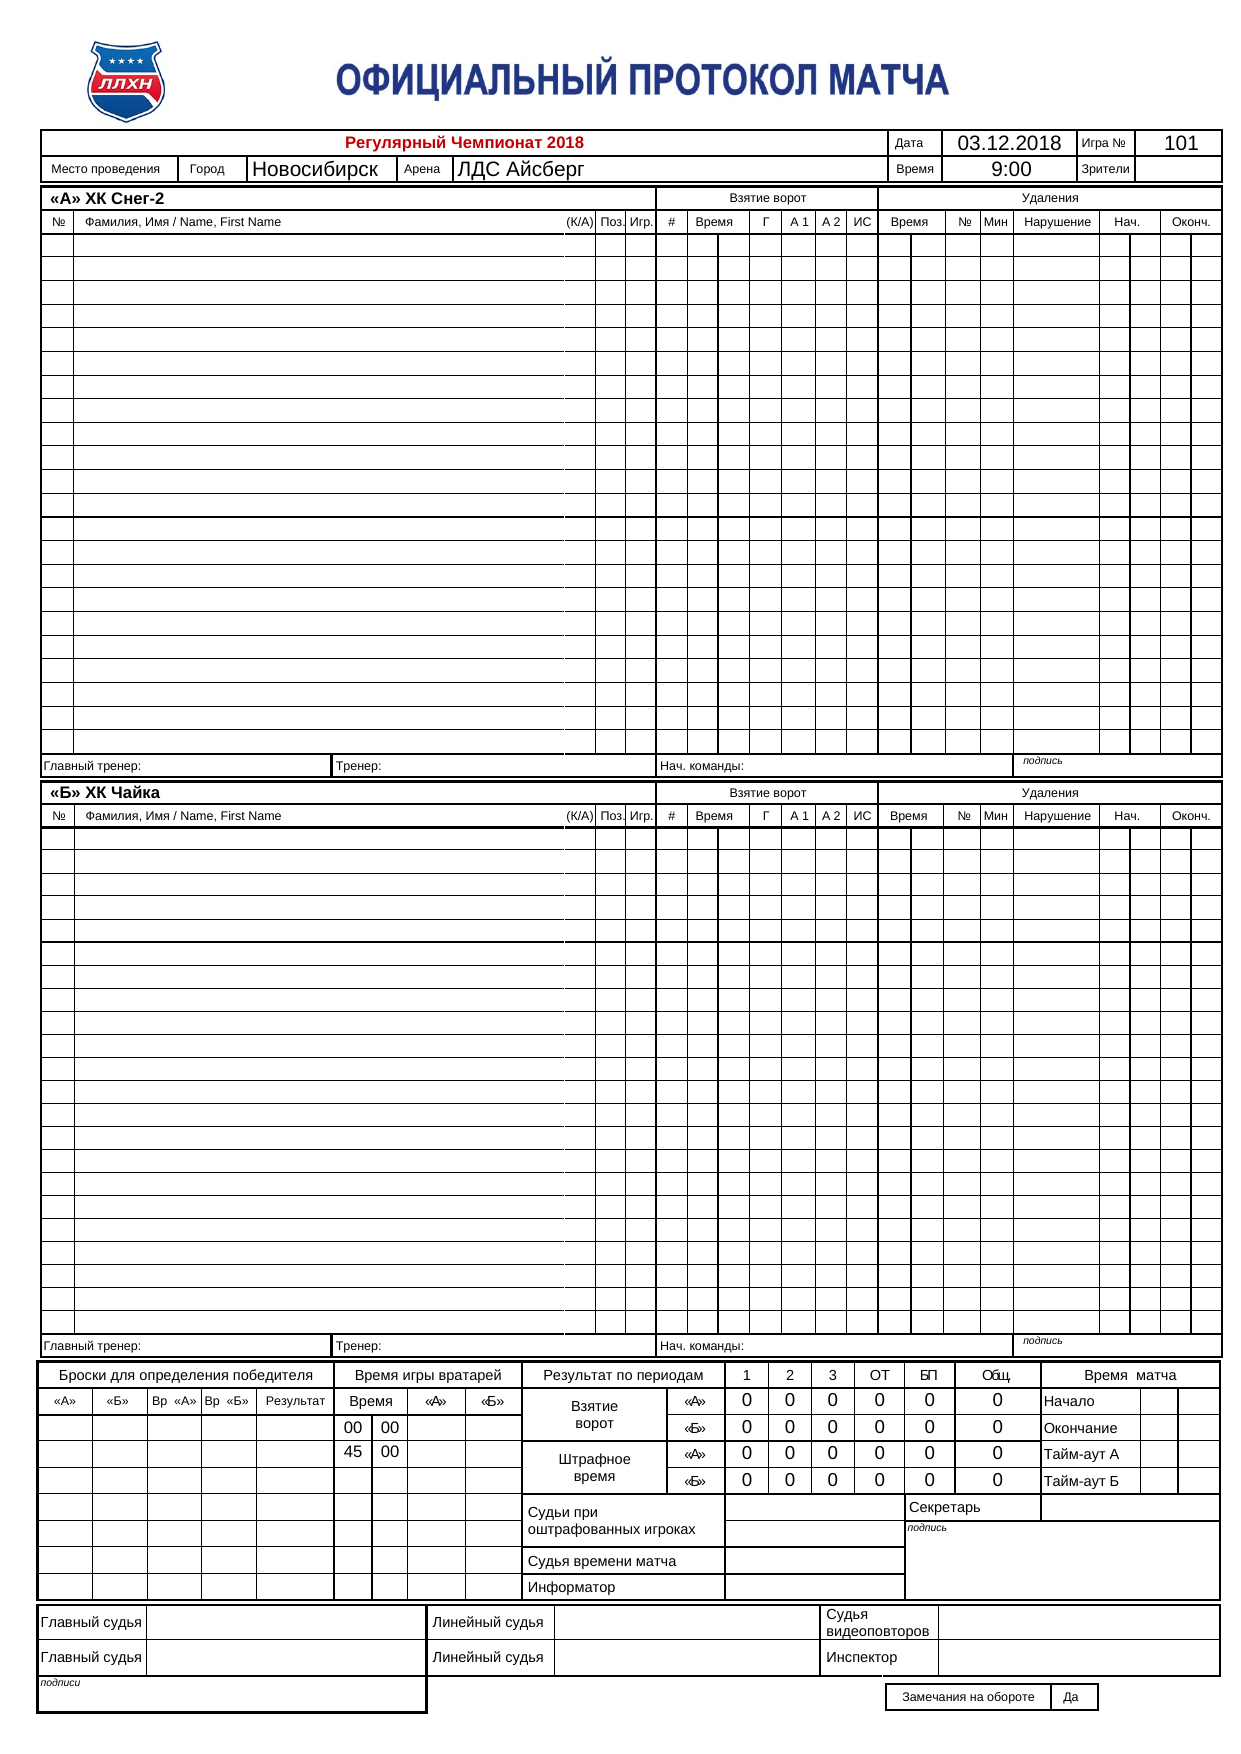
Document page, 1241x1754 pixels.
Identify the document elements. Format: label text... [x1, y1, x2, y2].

table_cell [750, 1127, 781, 1149]
table_cell [626, 423, 655, 445]
table_cell [1192, 565, 1221, 587]
table_cell 0 [855, 1468, 904, 1493]
table_cell [1161, 1242, 1190, 1264]
table_cell [847, 518, 877, 540]
table_cell [39, 1416, 92, 1440]
table_cell [1014, 636, 1099, 658]
table_cell [626, 966, 655, 987]
table_cell [782, 588, 815, 611]
table_cell [816, 966, 846, 987]
table_cell [1192, 1311, 1221, 1333]
table_cell Главный тренер: [42, 1335, 330, 1356]
table_cell [1161, 376, 1190, 398]
table_cell 0 [769, 1415, 811, 1440]
table_cell [1131, 920, 1160, 941]
table_cell [782, 1242, 815, 1264]
table_cell [657, 470, 687, 493]
table_cell [946, 730, 980, 753]
table_cell [981, 1219, 1013, 1241]
table_cell [1131, 376, 1160, 398]
table_cell [816, 257, 846, 280]
table_cell [912, 989, 943, 1011]
table_cell [750, 1104, 781, 1126]
table_cell [750, 257, 781, 280]
table_cell [946, 257, 980, 280]
table_cell [719, 257, 749, 280]
table_cell 0 [855, 1389, 904, 1413]
table_cell [373, 1468, 407, 1493]
table_cell [657, 1173, 687, 1195]
table_cell [335, 1574, 371, 1599]
table_header 1 [726, 1363, 768, 1387]
table_cell [42, 1173, 74, 1195]
table_cell [39, 1468, 92, 1493]
table_cell [782, 1288, 815, 1310]
table_cell [657, 730, 687, 753]
table_cell [565, 588, 595, 611]
table_cell [1131, 1035, 1160, 1057]
table_cell «А» [668, 1389, 724, 1413]
table_cell [879, 874, 910, 895]
table_cell [1192, 1242, 1221, 1264]
table_cell [946, 565, 980, 587]
table_cell [75, 1058, 564, 1079]
table_cell Главный судья [39, 1640, 146, 1675]
table_cell [912, 612, 945, 634]
table_cell [816, 235, 846, 256]
table_cell [879, 588, 910, 611]
table_cell [750, 328, 781, 351]
table_cell [74, 281, 564, 303]
table_cell [1131, 1196, 1160, 1218]
table_cell [816, 1012, 846, 1033]
table_cell [750, 1173, 781, 1195]
table_cell [75, 1104, 564, 1126]
table_cell [782, 966, 815, 987]
table_cell [981, 1150, 1013, 1172]
table_cell [719, 920, 749, 941]
table_cell [879, 470, 910, 493]
table_cell [626, 989, 655, 1011]
table_cell [816, 1311, 846, 1333]
table_cell [750, 920, 781, 941]
table_cell Г [750, 211, 781, 233]
table_cell [657, 1035, 687, 1057]
table_cell [1131, 470, 1160, 493]
table_cell [1161, 494, 1190, 516]
table_cell [688, 328, 717, 351]
table_cell [565, 494, 595, 516]
table_cell Время [879, 211, 945, 233]
table_cell [719, 1219, 749, 1241]
table_cell [42, 494, 73, 516]
table_cell [42, 1242, 74, 1264]
table_cell [879, 446, 910, 469]
table_cell [719, 874, 749, 895]
table_cell ИС [847, 805, 877, 826]
table_cell [719, 1104, 749, 1126]
table_cell [257, 1494, 333, 1520]
table_cell [555, 1640, 819, 1675]
table_cell [879, 565, 910, 587]
table_cell [1131, 1081, 1160, 1103]
table_cell 0 [812, 1415, 854, 1440]
table_cell [202, 1441, 256, 1467]
table_cell № [42, 805, 74, 826]
table_cell [1131, 399, 1160, 422]
table_cell [75, 989, 564, 1011]
table_cell [1131, 612, 1160, 634]
table_cell [657, 874, 687, 895]
table_cell [626, 1219, 655, 1241]
table_cell [847, 565, 877, 587]
table_cell Время [688, 211, 749, 233]
table_cell [1161, 470, 1190, 493]
table_cell [626, 1104, 655, 1126]
table_cell [596, 1104, 625, 1126]
table_cell [750, 1081, 781, 1103]
table_cell [912, 235, 945, 256]
table_cell [565, 1150, 595, 1172]
table_cell [626, 494, 655, 516]
table_cell [750, 235, 781, 256]
table_cell [782, 446, 815, 469]
table_cell [946, 659, 980, 682]
table_cell [596, 707, 625, 729]
table_cell [847, 588, 877, 611]
table_cell [782, 399, 815, 422]
table_cell [1131, 1288, 1160, 1310]
table_cell [1161, 829, 1190, 849]
table_cell [202, 1468, 256, 1493]
table_cell [147, 1640, 425, 1675]
table_cell [688, 235, 717, 256]
table_cell 0 [855, 1415, 904, 1440]
table_cell [626, 707, 655, 729]
table_cell 0 [956, 1415, 1040, 1440]
table_cell [42, 1058, 74, 1079]
table_cell [1161, 446, 1190, 469]
table_cell [981, 494, 1013, 516]
table_cell [750, 446, 781, 469]
table_cell [981, 352, 1013, 374]
table_cell [879, 1173, 910, 1195]
table_cell [981, 730, 1013, 753]
table_cell [782, 376, 815, 398]
table_cell [657, 1311, 687, 1333]
table_cell [1161, 1127, 1190, 1149]
table_cell [596, 1012, 625, 1033]
table_cell [782, 1196, 815, 1218]
table_cell [879, 966, 910, 987]
table_cell [688, 1242, 717, 1264]
table_cell [816, 1127, 846, 1149]
table_header Удаления [879, 188, 1221, 209]
table_cell [719, 730, 749, 753]
table_cell Поз. [596, 211, 625, 233]
table_cell [1131, 328, 1160, 351]
table_cell [946, 612, 980, 634]
table_cell [688, 281, 717, 303]
table_cell [565, 920, 595, 941]
table_cell Время [688, 805, 749, 826]
table_cell [565, 235, 595, 256]
table_cell «А» [668, 1442, 724, 1467]
table_cell [596, 636, 625, 658]
table_cell [816, 518, 846, 540]
table_cell [148, 1468, 201, 1493]
table_cell [148, 1416, 201, 1440]
table_cell [148, 1521, 201, 1546]
table_cell [657, 1127, 687, 1149]
table_cell [816, 328, 846, 351]
table_cell [847, 1311, 877, 1333]
table_cell [1014, 235, 1099, 256]
table_cell [74, 235, 564, 256]
table_cell [1042, 1495, 1219, 1520]
table_cell [657, 850, 687, 872]
table_cell [750, 1288, 781, 1310]
table_cell [565, 683, 595, 706]
table_cell [408, 1416, 465, 1440]
table_cell [879, 659, 910, 682]
table_cell [1014, 1035, 1099, 1057]
table_cell [1014, 683, 1099, 706]
table_cell Линейный судья [428, 1606, 554, 1639]
table_cell [565, 989, 595, 1011]
table_cell [565, 1311, 595, 1333]
table_cell [782, 518, 815, 540]
table_cell [847, 305, 877, 327]
table_cell [596, 943, 625, 964]
table_cell [750, 541, 781, 564]
table_cell [750, 829, 781, 849]
table_cell [466, 1416, 521, 1440]
table_cell [1100, 470, 1129, 493]
table_cell [981, 896, 1013, 918]
table_cell [750, 850, 781, 872]
table_cell [847, 257, 877, 280]
table_cell [719, 518, 749, 540]
table_cell [42, 588, 73, 611]
table_cell [816, 565, 846, 587]
table_cell А 1 [782, 805, 815, 826]
table_cell [596, 920, 625, 941]
table_cell [688, 1012, 717, 1033]
table_cell [750, 1012, 781, 1033]
table_cell [1131, 518, 1160, 540]
table_cell [782, 707, 815, 729]
table_cell [1100, 494, 1129, 516]
table_cell [74, 423, 564, 445]
table_cell [1192, 943, 1221, 964]
table_cell [847, 896, 877, 918]
table_cell [1100, 1150, 1129, 1172]
table_cell [1014, 518, 1099, 540]
table_cell [946, 683, 980, 706]
table_cell 0 [726, 1415, 768, 1440]
table_cell [626, 1127, 655, 1149]
table_cell [750, 874, 781, 895]
table_cell [1192, 235, 1221, 256]
table_cell [1161, 683, 1190, 706]
table_cell подписи [39, 1677, 425, 1711]
table_cell [981, 636, 1013, 658]
table_cell [912, 1219, 943, 1241]
table_cell [750, 612, 781, 634]
table_cell Тренер: [333, 755, 655, 776]
table_cell [74, 588, 564, 611]
table_cell [946, 305, 980, 327]
table_cell [1100, 659, 1129, 682]
table_header «А» ХК Снег-2 [42, 188, 655, 209]
table_cell [626, 470, 655, 493]
table_cell [688, 423, 717, 445]
table_cell [657, 328, 687, 351]
table_cell [74, 470, 564, 493]
table_cell [657, 399, 687, 422]
table_cell [202, 1547, 256, 1573]
table_cell [257, 1468, 333, 1493]
table_cell Время [879, 805, 943, 826]
table_cell [981, 281, 1013, 303]
table_cell [42, 730, 73, 753]
table_cell [847, 874, 877, 895]
table_cell [565, 446, 595, 469]
table_cell Нарушение [1014, 211, 1099, 233]
table_cell [939, 1640, 1219, 1675]
table_cell [74, 612, 564, 634]
table_cell [750, 1265, 781, 1287]
table_cell [816, 1104, 846, 1126]
table_cell [565, 1219, 595, 1241]
table_cell [42, 1104, 74, 1126]
table_cell [1131, 352, 1160, 374]
table_cell [1131, 1127, 1160, 1149]
table_cell [750, 896, 781, 918]
table_cell [75, 1219, 564, 1241]
table_cell [626, 612, 655, 634]
table_cell [879, 328, 910, 351]
table_cell [946, 494, 980, 516]
table_cell Судья времени матча [523, 1548, 724, 1573]
table_cell [1161, 943, 1190, 964]
table_cell [816, 1150, 846, 1172]
table_cell [912, 943, 943, 964]
table_cell [1131, 1150, 1160, 1172]
table_cell [1099, 1682, 1220, 1711]
table_cell [719, 470, 749, 493]
table_cell [879, 1035, 910, 1057]
table_cell [626, 874, 655, 895]
table_cell [1192, 1035, 1221, 1057]
table_cell [782, 423, 815, 445]
table_cell [944, 1035, 980, 1057]
table_cell [816, 683, 846, 706]
table_cell [726, 1548, 904, 1573]
table_cell Начало [1042, 1389, 1140, 1413]
table_cell [1014, 565, 1099, 587]
table_cell [596, 730, 625, 753]
table_cell [1161, 1081, 1190, 1103]
table_cell [626, 235, 655, 256]
table_cell [912, 1196, 943, 1218]
table_cell [816, 612, 846, 634]
table_cell [847, 352, 877, 374]
table_cell [565, 707, 595, 729]
table_cell [1192, 1058, 1221, 1079]
table_cell [1100, 423, 1129, 445]
table_cell [981, 1288, 1013, 1310]
table_cell [1141, 1441, 1177, 1467]
table_cell 0 [956, 1389, 1040, 1413]
table_cell [373, 1521, 407, 1546]
table_cell [1161, 305, 1190, 327]
table_cell [688, 966, 717, 987]
table_cell [1100, 565, 1129, 587]
table_cell [657, 588, 687, 611]
table_cell [946, 588, 980, 611]
table_cell [688, 588, 717, 611]
table_cell Штрафное время [523, 1442, 666, 1493]
table_cell [719, 989, 749, 1011]
table_cell [596, 896, 625, 918]
table_cell [816, 1058, 846, 1079]
table_cell [596, 966, 625, 987]
table_cell [1192, 707, 1221, 729]
table_cell [257, 1441, 333, 1467]
picture [5, 28, 1179, 129]
table_cell [879, 1150, 910, 1172]
table_cell [1100, 541, 1129, 564]
table_cell [946, 636, 980, 658]
table_cell [847, 1288, 877, 1310]
table_cell [1161, 423, 1190, 445]
table_cell [565, 612, 595, 634]
table_cell [626, 1288, 655, 1310]
table_cell [750, 1150, 781, 1172]
table_cell 0 [726, 1389, 768, 1413]
table_cell [1131, 305, 1160, 327]
table_cell [657, 612, 687, 634]
table_cell [847, 470, 877, 493]
table_cell [42, 399, 73, 422]
table_cell [981, 874, 1013, 895]
table_cell [816, 352, 846, 374]
table_cell [879, 1288, 910, 1310]
table_cell [74, 518, 564, 540]
table_cell [42, 565, 73, 587]
table_cell [657, 1104, 687, 1126]
table_cell [981, 1265, 1013, 1287]
table_cell [565, 896, 595, 918]
table_cell [74, 730, 564, 753]
table_cell [74, 328, 564, 351]
table_cell [946, 541, 980, 564]
table_cell [879, 376, 910, 398]
table_cell [719, 850, 749, 872]
table_cell Фамилия, Имя / Name, First Name [74, 211, 565, 233]
table_cell [879, 943, 910, 964]
table_cell [74, 636, 564, 658]
table_cell [257, 1574, 333, 1599]
table_cell [75, 896, 564, 918]
table_cell [93, 1441, 147, 1467]
table_cell [1141, 1389, 1177, 1413]
table_cell [626, 683, 655, 706]
table_cell [1014, 541, 1099, 564]
table_cell [1014, 1265, 1099, 1287]
table_cell [1100, 612, 1129, 634]
table_cell [688, 1058, 717, 1079]
table_cell [466, 1547, 521, 1573]
table_cell [688, 612, 717, 634]
table_cell [719, 966, 749, 987]
table_cell [596, 352, 625, 374]
table_cell Главный судья [39, 1606, 146, 1639]
table_cell [466, 1494, 521, 1520]
table_cell [719, 423, 749, 445]
table_cell [750, 1058, 781, 1079]
table_cell [688, 541, 717, 564]
table_cell [912, 281, 945, 303]
table_cell [1192, 920, 1221, 941]
table_cell [1161, 1311, 1190, 1333]
table_cell [981, 920, 1013, 941]
table_cell [1192, 470, 1221, 493]
table_cell [1192, 305, 1221, 327]
table_cell [782, 352, 815, 374]
table_cell [466, 1521, 521, 1546]
table_cell 0 [769, 1389, 811, 1413]
table_cell [74, 257, 564, 280]
table_cell [1161, 874, 1190, 895]
table_cell [626, 1012, 655, 1033]
table_cell [42, 328, 73, 351]
table_cell [782, 636, 815, 658]
table_cell [596, 1242, 625, 1264]
table_cell [912, 1035, 943, 1057]
table_cell [1131, 257, 1160, 280]
table_cell [1192, 1012, 1221, 1033]
table_cell [688, 850, 717, 872]
table_cell [657, 829, 687, 849]
table_cell [75, 966, 564, 987]
table_cell [596, 683, 625, 706]
table_cell [1192, 1265, 1221, 1287]
table_cell [981, 446, 1013, 469]
table_cell [879, 518, 910, 540]
table_cell [782, 541, 815, 564]
table_cell [373, 1547, 407, 1573]
table_cell [42, 281, 73, 303]
table_cell № [944, 805, 980, 826]
table_cell Оконч. [1161, 805, 1221, 826]
table_cell [719, 612, 749, 634]
table_cell [1179, 1441, 1219, 1467]
table_cell [565, 1058, 595, 1079]
table_header Взятие ворот [657, 783, 877, 803]
table_cell [912, 683, 945, 706]
table_cell № [946, 211, 980, 233]
table_cell [626, 1150, 655, 1172]
table_cell [719, 1127, 749, 1149]
table_cell [847, 850, 877, 872]
table_cell # [657, 211, 687, 233]
table_cell [782, 730, 815, 753]
table_cell [944, 1127, 980, 1149]
table_cell [847, 659, 877, 682]
table_cell [565, 1104, 595, 1126]
table_cell [750, 352, 781, 374]
table_cell [75, 1127, 564, 1149]
table_cell [373, 1574, 407, 1599]
table_cell [688, 1265, 717, 1287]
table_cell [816, 874, 846, 895]
table_cell [816, 423, 846, 445]
table_cell [782, 470, 815, 493]
table_cell [657, 1081, 687, 1103]
table_cell [1100, 943, 1129, 964]
table_cell [1136, 157, 1221, 181]
table_cell [1100, 1058, 1129, 1079]
table_cell [1161, 707, 1190, 729]
table_cell [75, 1012, 564, 1033]
table_cell [847, 399, 877, 422]
table_cell [912, 352, 945, 374]
table_cell [1014, 376, 1099, 398]
table_cell [847, 1219, 877, 1241]
table_cell [782, 1012, 815, 1033]
table_cell [1014, 707, 1099, 729]
table_cell [75, 943, 564, 964]
table_cell [657, 707, 687, 729]
table_cell [847, 920, 877, 941]
table_cell [1014, 612, 1099, 634]
table_cell [750, 399, 781, 422]
table_cell А 1 [782, 211, 815, 233]
table_cell [726, 1495, 904, 1520]
table_header БП [905, 1363, 954, 1387]
table_cell [565, 305, 595, 327]
table_cell [1014, 659, 1099, 682]
table_cell Оконч. [1161, 211, 1221, 233]
table_cell [1192, 518, 1221, 540]
table_cell [42, 850, 74, 872]
table_cell Поз. [596, 805, 625, 826]
table_cell [1014, 1104, 1099, 1126]
table_cell [981, 683, 1013, 706]
table_cell [847, 1012, 877, 1033]
table_cell [42, 659, 73, 682]
table_cell [944, 966, 980, 987]
table_cell [75, 874, 564, 895]
table_cell 0 [905, 1389, 954, 1413]
table_cell [1014, 896, 1099, 918]
table_cell [879, 1012, 910, 1033]
table_cell Судья видеоповторов [821, 1606, 938, 1639]
table_cell [1131, 494, 1160, 516]
table_cell [1192, 1150, 1221, 1172]
table_cell [626, 1058, 655, 1079]
table_cell [565, 1081, 595, 1103]
table_cell [657, 1058, 687, 1079]
table_cell [1014, 281, 1099, 303]
table_cell [75, 1242, 564, 1264]
table_cell [912, 850, 943, 872]
table_cell [657, 1012, 687, 1033]
table_cell [816, 1265, 846, 1287]
table_cell [944, 850, 980, 872]
table_cell [1179, 1389, 1219, 1413]
table_cell [719, 588, 749, 611]
table_cell [1014, 1127, 1099, 1149]
table_cell [657, 235, 687, 256]
table_cell [719, 1196, 749, 1218]
table_cell [565, 636, 595, 658]
table_cell [946, 470, 980, 493]
table_cell [688, 352, 717, 374]
table_cell [719, 659, 749, 682]
table_cell 0 [855, 1442, 904, 1467]
table_cell [1014, 850, 1099, 872]
table_cell [1100, 730, 1129, 753]
table_cell [1161, 966, 1190, 987]
table_cell [782, 896, 815, 918]
table_cell [42, 989, 74, 1011]
table_cell [257, 1547, 333, 1573]
table_cell [946, 328, 980, 351]
table_cell [626, 1311, 655, 1333]
table_cell [1131, 943, 1160, 964]
table_cell Линейный судья [428, 1640, 554, 1675]
table_cell [719, 1242, 749, 1264]
table_cell Тайм-аут Б [1042, 1468, 1140, 1493]
table_cell [912, 446, 945, 469]
table_cell [879, 1242, 910, 1264]
table_cell [944, 1058, 980, 1079]
table_cell [1161, 328, 1190, 351]
table_cell [257, 1521, 333, 1546]
table_cell [847, 1173, 877, 1195]
table_cell [944, 1104, 980, 1126]
table_cell [847, 966, 877, 987]
table_cell 00 [335, 1416, 371, 1440]
table_cell [74, 399, 564, 422]
table_cell [782, 920, 815, 941]
table_cell [912, 829, 943, 849]
table_cell [944, 874, 980, 895]
table_cell [257, 1416, 333, 1440]
table_cell [42, 943, 74, 964]
table_cell [75, 850, 564, 872]
table_cell [782, 494, 815, 516]
table_cell Время [335, 1389, 407, 1413]
table_cell [912, 730, 945, 753]
table_cell [981, 1058, 1013, 1079]
table_cell [1100, 1311, 1129, 1333]
table_cell Взятие ворот [523, 1389, 666, 1440]
table_cell [1192, 1104, 1221, 1126]
table_cell [596, 423, 625, 445]
table_cell [565, 352, 595, 374]
table_cell [981, 565, 1013, 587]
table_cell [912, 518, 945, 540]
table_cell [912, 470, 945, 493]
table_cell [626, 446, 655, 469]
table_cell [879, 423, 910, 445]
table_cell [596, 1196, 625, 1218]
table_cell [719, 1173, 749, 1195]
table_cell [565, 1035, 595, 1057]
table_cell [74, 659, 564, 682]
table_cell [981, 1012, 1013, 1033]
table_cell [39, 1574, 92, 1599]
table_cell [42, 257, 73, 280]
table_cell [565, 281, 595, 303]
table_cell «А» [408, 1389, 465, 1413]
table_cell [912, 1012, 943, 1033]
table_cell [847, 943, 877, 964]
table_cell # [657, 805, 687, 826]
table_cell [847, 328, 877, 351]
table_cell [688, 399, 717, 422]
table_cell [1100, 446, 1129, 469]
table_cell [74, 494, 564, 516]
table_cell [75, 1150, 564, 1172]
table_cell 0 [905, 1442, 954, 1467]
table_cell [657, 683, 687, 706]
table_cell [719, 235, 749, 256]
table_cell [1161, 1196, 1190, 1218]
table_cell 9:00 [943, 157, 1076, 181]
table_cell [1161, 1288, 1190, 1310]
table_cell [1161, 281, 1190, 303]
table_cell [912, 1081, 943, 1103]
table_cell [1161, 541, 1190, 564]
table_cell [847, 541, 877, 564]
table_cell [688, 896, 717, 918]
table_cell [946, 518, 980, 540]
table_cell [688, 1127, 717, 1149]
table_cell [1192, 423, 1221, 445]
table_cell [42, 423, 73, 445]
table_cell [1100, 376, 1129, 398]
table_cell [657, 1288, 687, 1310]
table_cell 0 [812, 1468, 854, 1493]
table_cell [74, 683, 564, 706]
table_cell [688, 565, 717, 587]
table_cell [946, 399, 980, 422]
table_cell [565, 565, 595, 587]
table_cell [1014, 446, 1099, 469]
table_cell [688, 494, 717, 516]
table_cell [1161, 1058, 1190, 1079]
table_cell [74, 541, 564, 564]
table_cell [1161, 636, 1190, 658]
table_cell [719, 683, 749, 706]
table_cell [596, 518, 625, 540]
table_cell 0 [769, 1442, 811, 1467]
table_cell [42, 1127, 74, 1149]
table_cell [1100, 1219, 1129, 1241]
table_cell [202, 1574, 256, 1599]
table_cell [1014, 874, 1099, 895]
table_cell [596, 659, 625, 682]
table_cell [626, 352, 655, 374]
table_cell [1192, 541, 1221, 564]
table_cell [912, 1150, 943, 1172]
table_cell (К/А) [565, 805, 595, 826]
table_cell [1131, 1173, 1160, 1195]
table_cell 0 [726, 1468, 768, 1493]
table_cell [750, 659, 781, 682]
table_cell [596, 612, 625, 634]
table_cell [879, 235, 910, 256]
table_cell [879, 352, 910, 374]
table_cell [657, 1242, 687, 1264]
table_cell [1161, 1173, 1190, 1195]
table_cell [688, 1288, 717, 1310]
table_cell [626, 896, 655, 918]
table_cell [74, 446, 564, 469]
table_cell [816, 376, 846, 398]
table_cell [42, 707, 73, 729]
table_cell [816, 659, 846, 682]
table_cell [879, 541, 910, 564]
table_cell [565, 423, 595, 445]
table_cell [750, 423, 781, 445]
table_cell [1100, 257, 1129, 280]
table_cell [750, 281, 781, 303]
table_cell [1192, 257, 1221, 280]
table_cell [626, 257, 655, 280]
table_cell [1100, 235, 1129, 256]
table_cell [93, 1494, 147, 1520]
table_cell [626, 920, 655, 941]
table_cell 0 [956, 1468, 1040, 1493]
table_cell [879, 281, 910, 303]
table_cell [1131, 281, 1160, 303]
table_cell [946, 352, 980, 374]
table_cell [657, 376, 687, 398]
table_cell [1131, 1242, 1160, 1264]
table_cell Новосибирск [248, 157, 396, 181]
table_cell [626, 850, 655, 872]
table_cell [657, 494, 687, 516]
table_cell [981, 305, 1013, 327]
table_cell [657, 896, 687, 918]
table_cell [847, 1242, 877, 1264]
table_cell [912, 1288, 943, 1310]
table_cell [847, 423, 877, 445]
table_cell [1131, 541, 1160, 564]
table_cell [626, 1242, 655, 1264]
table_cell [750, 376, 781, 398]
table_cell [1192, 1127, 1221, 1149]
table_cell [912, 707, 945, 729]
table_cell [1100, 352, 1129, 374]
table_cell [912, 1242, 943, 1264]
table_cell [1161, 1104, 1190, 1126]
table_cell [626, 305, 655, 327]
table_cell [816, 829, 846, 849]
table_cell [688, 1150, 717, 1172]
table_cell [847, 1196, 877, 1218]
table_cell [202, 1416, 256, 1440]
table_cell [1131, 235, 1160, 256]
table_cell [981, 235, 1013, 256]
table_cell [596, 399, 625, 422]
table_cell [981, 328, 1013, 351]
table_cell «Б» [668, 1468, 724, 1493]
table_cell [596, 829, 625, 849]
table_cell [1014, 328, 1099, 351]
table_cell [626, 1196, 655, 1218]
table_cell [719, 328, 749, 351]
table_cell [750, 470, 781, 493]
table_cell [1131, 565, 1160, 587]
table_cell [1192, 446, 1221, 469]
table_cell [750, 730, 781, 753]
table_cell [847, 612, 877, 634]
table_cell [657, 281, 687, 303]
table_cell [879, 730, 910, 753]
table_cell [782, 874, 815, 895]
table_cell [1192, 1219, 1221, 1241]
table_cell [39, 1547, 92, 1573]
table_cell [408, 1547, 465, 1573]
table_header «Б» ХК Чайка [42, 783, 655, 803]
table_cell [879, 920, 910, 941]
table_cell [1131, 874, 1160, 895]
table_cell [719, 565, 749, 587]
table_cell подпись [1014, 1335, 1221, 1356]
table_cell [626, 1035, 655, 1057]
table_header Общ. [956, 1363, 1040, 1387]
table_cell [816, 470, 846, 493]
table_cell [596, 541, 625, 564]
table_cell [1100, 1127, 1129, 1149]
table_cell [1100, 636, 1129, 658]
table_cell [1014, 423, 1099, 445]
table_cell [816, 707, 846, 729]
table_cell [1161, 518, 1190, 540]
table_cell [879, 1127, 910, 1149]
table_cell № [42, 211, 73, 233]
table_cell [565, 257, 595, 280]
table_cell [944, 1081, 980, 1103]
table_cell [879, 399, 910, 422]
table_cell [750, 966, 781, 987]
table_cell [782, 1058, 815, 1079]
table_cell [1161, 399, 1190, 422]
table_cell [596, 850, 625, 872]
table_cell [981, 423, 1013, 445]
table_cell [981, 1242, 1013, 1264]
table_cell [847, 707, 877, 729]
table_cell [847, 1104, 877, 1126]
table_cell [147, 1606, 425, 1639]
table_cell [816, 1288, 846, 1310]
table_cell [719, 1311, 749, 1333]
table_cell [946, 235, 980, 256]
table_cell [657, 518, 687, 540]
table_cell [1100, 683, 1129, 706]
table_cell [596, 328, 625, 351]
table_cell [847, 1127, 877, 1149]
table_cell [719, 943, 749, 964]
table_cell [657, 1265, 687, 1287]
table_cell [148, 1547, 201, 1573]
table_cell [565, 874, 595, 895]
table_cell [1192, 328, 1221, 351]
table_cell [847, 1058, 877, 1079]
table_cell [626, 518, 655, 540]
table_cell [657, 257, 687, 280]
table_cell [912, 1127, 943, 1149]
table_cell [912, 1173, 943, 1195]
table_cell [688, 257, 717, 280]
table_cell [1014, 1196, 1099, 1218]
table_cell [879, 612, 910, 634]
table_cell [750, 565, 781, 587]
table_cell «А» [39, 1389, 92, 1413]
table_cell [626, 943, 655, 964]
table_cell [39, 1494, 92, 1520]
table_cell [719, 896, 749, 918]
table_cell [1131, 588, 1160, 611]
table_cell [750, 683, 781, 706]
table_cell [726, 1521, 904, 1546]
table_cell Игр. [626, 805, 655, 826]
table_cell [688, 518, 717, 540]
table_cell Главный тренер: [42, 755, 330, 776]
table_cell [879, 707, 910, 729]
table_cell [75, 1035, 564, 1057]
table_cell [408, 1521, 465, 1546]
table_cell [912, 966, 943, 987]
table_cell [1161, 235, 1190, 256]
table_cell [816, 588, 846, 611]
table_cell [782, 305, 815, 327]
table_cell [1161, 565, 1190, 587]
table_cell [1192, 966, 1221, 987]
table_cell [596, 376, 625, 398]
table_cell [816, 636, 846, 658]
table_cell [565, 850, 595, 872]
table_header Взятие ворот [657, 188, 877, 209]
table_cell [1192, 659, 1221, 682]
table_cell [782, 1311, 815, 1333]
table_cell А 2 [816, 211, 846, 233]
table_cell [1014, 1242, 1099, 1264]
table_cell [565, 328, 595, 351]
table_cell [1014, 989, 1099, 1011]
table_cell [626, 541, 655, 564]
table_cell [688, 874, 717, 895]
table_cell [879, 896, 910, 918]
table_cell 0 [812, 1442, 854, 1467]
table_cell [981, 829, 1013, 849]
table_cell [1014, 1012, 1099, 1033]
table_cell [688, 305, 717, 327]
table_cell [1192, 352, 1221, 374]
table_cell [1161, 920, 1190, 941]
table_cell [1014, 1173, 1099, 1195]
table_cell [879, 1311, 910, 1333]
table_cell [596, 1173, 625, 1195]
table_cell [657, 636, 687, 658]
table_header Да [1052, 1685, 1097, 1709]
table_cell [782, 943, 815, 964]
table_cell [1100, 966, 1129, 987]
table_cell [912, 920, 943, 941]
table_cell [719, 494, 749, 516]
table_cell [626, 1081, 655, 1103]
table_header Игра № [1078, 131, 1134, 155]
table_cell [657, 423, 687, 445]
table_cell [1100, 328, 1129, 351]
table_cell [847, 281, 877, 303]
table_cell [879, 636, 910, 658]
table_cell [408, 1574, 465, 1599]
table_cell [408, 1468, 465, 1493]
table_cell Вр «Б» [202, 1389, 256, 1413]
table_cell [1100, 989, 1129, 1011]
table_cell [596, 1058, 625, 1079]
table_cell 00 [373, 1441, 407, 1467]
table_header Регулярный Чемпионат 2018 [42, 131, 887, 155]
table_cell [596, 588, 625, 611]
table_cell [719, 446, 749, 469]
table_cell Вр «А» [148, 1389, 201, 1413]
table_cell [596, 446, 625, 469]
table_cell [782, 1081, 815, 1103]
table_cell [408, 1441, 465, 1467]
table_cell [373, 1494, 407, 1520]
table_cell [912, 896, 943, 918]
table_cell [816, 1173, 846, 1195]
table_cell [912, 541, 945, 564]
table_cell [74, 305, 564, 327]
table_cell [946, 423, 980, 445]
table_header Время игры вратарей [335, 1363, 521, 1387]
table_cell [1131, 966, 1160, 987]
table_header Дата [889, 131, 941, 155]
table_cell [626, 328, 655, 351]
table_cell [912, 423, 945, 445]
table_cell [912, 588, 945, 611]
table_cell [75, 1173, 564, 1195]
table_cell [596, 235, 625, 256]
table_header Удаления [879, 783, 1221, 803]
table_cell [565, 1288, 595, 1310]
table_cell [981, 470, 1013, 493]
table_cell [565, 943, 595, 964]
table_cell [565, 1242, 595, 1264]
table_cell [782, 1104, 815, 1126]
table_cell [688, 1173, 717, 1195]
table_cell [719, 1012, 749, 1033]
table_cell [1192, 829, 1221, 849]
table_cell [816, 1242, 846, 1264]
table_header ОТ [855, 1363, 904, 1387]
table_cell [1161, 1150, 1190, 1172]
table_cell [1131, 1058, 1160, 1079]
table_cell [1192, 989, 1221, 1011]
table_cell [981, 1173, 1013, 1195]
table_cell [688, 943, 717, 964]
table_cell «Б» [668, 1415, 724, 1440]
table_cell [944, 1311, 980, 1333]
table_cell [75, 1311, 564, 1333]
table_cell [626, 659, 655, 682]
table_cell [1100, 1242, 1129, 1264]
table_cell [42, 1219, 74, 1241]
table_cell [1100, 1196, 1129, 1218]
table_cell [565, 1196, 595, 1218]
table_cell [816, 920, 846, 941]
table_cell [719, 1288, 749, 1310]
table_cell 0 [812, 1389, 854, 1413]
table_cell [1161, 352, 1190, 374]
table_cell [555, 1606, 819, 1639]
table_cell [75, 920, 564, 941]
table_cell [1014, 943, 1099, 964]
table_cell [726, 1575, 904, 1599]
table_cell 0 [956, 1442, 1040, 1467]
table_cell [688, 1035, 717, 1057]
table_cell А 2 [816, 805, 846, 826]
table_cell [750, 636, 781, 658]
table_cell Нач. [1100, 805, 1160, 826]
table_cell [42, 446, 73, 469]
table_cell [944, 1196, 980, 1218]
table_cell [42, 829, 74, 849]
table_cell [719, 541, 749, 564]
table_cell [1131, 1219, 1160, 1241]
table_cell [596, 494, 625, 516]
table_cell [981, 659, 1013, 682]
table_cell [719, 1035, 749, 1057]
table_cell Место проведения [42, 157, 177, 181]
table_cell [1131, 683, 1160, 706]
table_cell [1131, 850, 1160, 872]
table_cell [626, 730, 655, 753]
table_cell [565, 470, 595, 493]
table_cell [750, 1311, 781, 1333]
table_cell [42, 896, 74, 918]
table_cell [1161, 588, 1190, 611]
table_cell Нарушение [1014, 805, 1099, 826]
table_cell [93, 1416, 147, 1440]
table_cell [1100, 281, 1129, 303]
table_cell [42, 352, 73, 374]
table_cell [1014, 1288, 1099, 1310]
table_cell Мин [981, 805, 1013, 826]
table_cell [596, 1035, 625, 1057]
table_cell [912, 565, 945, 587]
table_cell [565, 541, 595, 564]
table_cell [1192, 1173, 1221, 1195]
table_cell [74, 565, 564, 587]
table_cell [1192, 850, 1221, 872]
table_cell [912, 636, 945, 658]
table_cell [1161, 257, 1190, 280]
table_cell [782, 257, 815, 280]
table_cell [42, 683, 73, 706]
table_cell [816, 730, 846, 753]
table_cell [816, 1081, 846, 1103]
table_cell [912, 1311, 943, 1333]
table_cell [981, 1035, 1013, 1057]
table_cell [39, 1521, 92, 1546]
table_cell [1100, 399, 1129, 422]
table_cell [565, 1173, 595, 1195]
table_cell [946, 376, 980, 398]
table_cell Информатор [523, 1575, 724, 1599]
table_cell [719, 352, 749, 374]
table_cell [944, 989, 980, 1011]
table_cell [148, 1494, 201, 1520]
table_cell [1161, 896, 1190, 918]
table_cell [879, 257, 910, 280]
table_cell Фамилия, Имя / Name, First Name [75, 805, 565, 826]
table_cell [596, 565, 625, 587]
table_cell [782, 1265, 815, 1287]
table_cell [847, 829, 877, 849]
table_cell [981, 1311, 1013, 1333]
table_cell [981, 1081, 1013, 1103]
table_cell [879, 1104, 910, 1126]
table_cell [912, 257, 945, 280]
table_cell [74, 376, 564, 398]
table_cell [42, 470, 73, 493]
table_cell [719, 829, 749, 849]
table_cell [981, 588, 1013, 611]
table_cell [1192, 1288, 1221, 1310]
table_cell [981, 612, 1013, 634]
table_cell [981, 989, 1013, 1011]
table_cell 0 [905, 1468, 954, 1493]
table_header 03.12.2018 [943, 131, 1076, 155]
table_cell [912, 1104, 943, 1126]
table_cell [466, 1574, 521, 1599]
table_cell [879, 1196, 910, 1218]
table_cell [944, 1012, 980, 1033]
table_cell [657, 659, 687, 682]
table_cell [1014, 829, 1099, 849]
table_cell [1131, 446, 1160, 469]
table_cell [879, 829, 910, 849]
table_cell [1179, 1415, 1219, 1440]
table_cell [816, 989, 846, 1011]
table_cell [816, 281, 846, 303]
table_cell [944, 943, 980, 964]
table_cell [1100, 1012, 1129, 1033]
table_cell [1014, 966, 1099, 987]
table_cell [1131, 730, 1160, 753]
table_cell [596, 989, 625, 1011]
table_cell [335, 1521, 371, 1546]
table_cell [1192, 874, 1221, 895]
table_cell [688, 683, 717, 706]
table_cell [1100, 896, 1129, 918]
table_cell [148, 1441, 201, 1467]
table_cell [688, 1196, 717, 1218]
table_cell [688, 376, 717, 398]
table_cell [565, 1127, 595, 1149]
table_cell [1161, 989, 1190, 1011]
table_cell [688, 1311, 717, 1333]
table_cell [657, 1196, 687, 1218]
table_cell [816, 896, 846, 918]
table_cell [1100, 707, 1129, 729]
table_cell [782, 565, 815, 587]
table_cell [657, 446, 687, 469]
table_cell [1014, 588, 1099, 611]
table_cell [1192, 376, 1221, 398]
table_cell [42, 874, 74, 895]
table_cell [688, 1104, 717, 1126]
table_cell [1014, 470, 1099, 493]
table_cell [42, 1265, 74, 1287]
table_cell [1131, 636, 1160, 658]
table_cell [944, 1265, 980, 1287]
table_cell [39, 1441, 92, 1467]
table_cell [879, 305, 910, 327]
table_cell [626, 1265, 655, 1287]
table_cell [688, 659, 717, 682]
table_cell [944, 1242, 980, 1264]
table_cell [1014, 1150, 1099, 1172]
table_cell [565, 829, 595, 849]
table_cell [1131, 707, 1160, 729]
table_cell [1014, 399, 1099, 422]
table_cell [1192, 636, 1221, 658]
table_cell [1100, 1081, 1129, 1103]
table_cell [782, 829, 815, 849]
table_cell [596, 874, 625, 895]
table_cell [42, 966, 74, 987]
table_cell [782, 850, 815, 872]
table_cell [912, 1265, 943, 1287]
table_cell [93, 1521, 147, 1546]
table_cell [750, 943, 781, 964]
table_cell 0 [769, 1468, 811, 1493]
table_cell подпись [1014, 755, 1221, 776]
table_cell [1131, 423, 1160, 445]
table_cell [847, 730, 877, 753]
table_cell [939, 1606, 1219, 1639]
table_cell [912, 874, 943, 895]
table_cell [1192, 494, 1221, 516]
table_cell Нач. команды: [657, 755, 1012, 776]
table_cell Нач. команды: [657, 1335, 1012, 1356]
table_cell [981, 943, 1013, 964]
table_cell [596, 1081, 625, 1103]
table_cell [1100, 829, 1129, 849]
table_cell [42, 1150, 74, 1172]
table_cell [1014, 1219, 1099, 1241]
table_cell [1192, 730, 1221, 753]
table_cell [782, 989, 815, 1011]
table_cell [1192, 683, 1221, 706]
table_cell [42, 1311, 74, 1333]
table_header Броски для определения победителя [39, 1363, 333, 1387]
table_cell Нач. [1100, 211, 1160, 233]
table_cell [782, 235, 815, 256]
table_cell [657, 966, 687, 987]
table_cell [1192, 1081, 1221, 1103]
table_cell [335, 1494, 371, 1520]
table_cell [565, 730, 595, 753]
table_cell [93, 1468, 147, 1493]
table_cell [335, 1468, 371, 1493]
table_header 2 [769, 1363, 811, 1387]
table_cell [912, 1058, 943, 1079]
table_cell [946, 707, 980, 729]
table_cell [657, 943, 687, 964]
table_cell [847, 494, 877, 516]
table_cell [912, 328, 945, 351]
table_cell [816, 1196, 846, 1218]
table_cell [565, 1265, 595, 1287]
table_cell [782, 281, 815, 303]
table_cell [847, 376, 877, 398]
table_cell [1014, 1058, 1099, 1079]
table_header Время матча [1042, 1363, 1219, 1387]
table_cell [42, 1012, 74, 1033]
table_cell [879, 1058, 910, 1079]
table_cell [1141, 1468, 1177, 1493]
table_cell [719, 305, 749, 327]
table_cell [626, 565, 655, 587]
table_cell [750, 1196, 781, 1218]
table_cell [946, 281, 980, 303]
table_cell [408, 1494, 465, 1520]
table_cell [1100, 1173, 1129, 1195]
table_cell [1014, 920, 1099, 941]
table_cell [879, 1081, 910, 1103]
table_cell [879, 989, 910, 1011]
table_cell подпись [906, 1522, 1219, 1599]
table_cell [879, 850, 910, 872]
table_cell [596, 1127, 625, 1149]
table_cell [1100, 305, 1129, 327]
table_cell [782, 1035, 815, 1057]
table_cell [565, 1012, 595, 1033]
table_cell [74, 707, 564, 729]
table_cell [1014, 1081, 1099, 1103]
table_cell [1192, 612, 1221, 634]
table_cell Игр. [626, 211, 655, 233]
table_cell [42, 541, 73, 564]
table_cell [596, 281, 625, 303]
table_cell [981, 707, 1013, 729]
table_cell [565, 399, 595, 422]
table_cell [944, 1219, 980, 1241]
table_cell Судьи при оштрафованных игроках [523, 1495, 724, 1546]
table_cell [912, 305, 945, 327]
table_cell [1161, 730, 1190, 753]
table_cell [981, 257, 1013, 280]
table_cell [879, 494, 910, 516]
table_cell [75, 1265, 564, 1287]
table_cell [879, 683, 910, 706]
table_cell [335, 1547, 371, 1573]
table_cell Мин [981, 211, 1013, 233]
table_cell [1192, 1196, 1221, 1218]
table_cell [782, 1127, 815, 1149]
table_cell [782, 328, 815, 351]
table_cell [657, 565, 687, 587]
table_cell [75, 1288, 564, 1310]
table_cell [1131, 829, 1160, 849]
table_cell [1014, 257, 1099, 280]
table_cell [42, 1288, 74, 1310]
table_header Результат по периодам [523, 1363, 724, 1387]
table_cell [74, 352, 564, 374]
table_cell [750, 989, 781, 1011]
table_cell [626, 588, 655, 611]
table_cell [1161, 850, 1190, 872]
table_cell [719, 1265, 749, 1287]
table_cell [1131, 1265, 1160, 1287]
table_cell [1131, 1104, 1160, 1126]
table_cell [879, 1265, 910, 1287]
table_cell [688, 829, 717, 849]
table_cell [816, 541, 846, 564]
table_cell [657, 1150, 687, 1172]
table_cell [750, 1219, 781, 1241]
table_cell [1131, 1012, 1160, 1033]
table_cell [1100, 1104, 1129, 1126]
table_cell [42, 376, 73, 398]
table_cell [466, 1468, 521, 1493]
table_cell [1100, 1035, 1129, 1057]
table_cell [719, 399, 749, 422]
table_cell [1014, 352, 1099, 374]
table_cell [565, 518, 595, 540]
table_cell [565, 376, 595, 398]
table_cell [1179, 1468, 1219, 1493]
table_cell [42, 235, 73, 256]
table_cell [202, 1521, 256, 1546]
table_cell [1161, 1012, 1190, 1033]
table_cell [688, 1081, 717, 1103]
table_cell [981, 1127, 1013, 1149]
table_cell ЛДС Айсберг [454, 157, 887, 181]
table_cell [1192, 588, 1221, 611]
table_cell [782, 1219, 815, 1241]
table_cell [883, 1677, 1220, 1681]
table_cell [596, 1219, 625, 1241]
table_cell 00 [373, 1416, 407, 1440]
table_cell [944, 1150, 980, 1172]
table_cell [719, 281, 749, 303]
table_cell [596, 1265, 625, 1287]
table_cell [75, 829, 564, 849]
table_cell [626, 636, 655, 658]
table_header 3 [812, 1363, 854, 1387]
table_cell [626, 281, 655, 303]
table_cell [946, 446, 980, 469]
table_cell [626, 829, 655, 849]
table_cell [1014, 305, 1099, 327]
table_cell [981, 376, 1013, 398]
table_cell [847, 235, 877, 256]
table_cell [782, 659, 815, 682]
table_cell [847, 636, 877, 658]
table_cell [750, 1242, 781, 1264]
table_cell [912, 659, 945, 682]
table_cell [626, 1173, 655, 1195]
table_cell [847, 683, 877, 706]
table_header 101 [1136, 131, 1221, 155]
table_cell [981, 541, 1013, 564]
table_cell «Б » [466, 1389, 521, 1413]
table_cell [42, 636, 73, 658]
table_cell «Б» [93, 1389, 147, 1413]
table_cell [750, 305, 781, 327]
table_cell [912, 399, 945, 422]
table_cell [782, 683, 815, 706]
table_cell [688, 636, 717, 658]
table_cell [657, 989, 687, 1011]
table_cell [750, 707, 781, 729]
table_cell [816, 305, 846, 327]
table_cell [847, 446, 877, 469]
table_cell [719, 636, 749, 658]
table_cell [1161, 1265, 1190, 1287]
table_cell [596, 1288, 625, 1310]
table_cell [1131, 989, 1160, 1011]
table_cell [1131, 896, 1160, 918]
table_cell [944, 896, 980, 918]
table_cell [688, 470, 717, 493]
table_cell [1014, 1311, 1099, 1333]
table_cell [816, 850, 846, 872]
table_cell [1161, 659, 1190, 682]
table_cell [912, 376, 945, 398]
table_cell Секретарь [906, 1495, 1040, 1520]
table_cell Арена [398, 157, 452, 181]
table_cell [1100, 518, 1129, 540]
table_cell [596, 1311, 625, 1333]
table_cell [93, 1574, 147, 1599]
table_cell [1131, 659, 1160, 682]
table_cell Зрители [1078, 157, 1134, 181]
table_cell [944, 1173, 980, 1195]
table_cell Тайм-аут А [1042, 1441, 1140, 1467]
table_cell [944, 829, 980, 849]
table_cell [750, 588, 781, 611]
table_cell [657, 920, 687, 941]
table_cell [1161, 612, 1190, 634]
table_cell [1192, 281, 1221, 303]
table_cell 45 [335, 1441, 371, 1467]
table_cell [750, 494, 781, 516]
table_cell [626, 399, 655, 422]
table_cell [782, 1173, 815, 1195]
table_cell [847, 1150, 877, 1172]
table_cell [565, 966, 595, 987]
table_cell Время [889, 157, 941, 181]
table_cell [816, 1219, 846, 1241]
table_cell [879, 1219, 910, 1241]
table_cell [750, 518, 781, 540]
table_cell [719, 376, 749, 398]
table_cell [42, 920, 74, 941]
table_cell [596, 1150, 625, 1172]
table_cell [1141, 1415, 1177, 1440]
table_cell Тренер: [333, 1335, 655, 1356]
table_cell [1014, 730, 1099, 753]
table_cell [981, 1196, 1013, 1218]
table_cell [782, 612, 815, 634]
table_cell [1100, 850, 1129, 872]
table_cell [688, 446, 717, 469]
table_cell 0 [726, 1442, 768, 1467]
table_cell [1100, 920, 1129, 941]
table_cell [93, 1547, 147, 1573]
table_cell [719, 1081, 749, 1103]
table_cell [847, 1265, 877, 1287]
table_cell [565, 659, 595, 682]
table_cell [816, 446, 846, 469]
table_cell [75, 1081, 564, 1103]
table_cell [816, 943, 846, 964]
table_cell [944, 1288, 980, 1310]
table_cell [428, 1677, 882, 1711]
table_cell [981, 1104, 1013, 1126]
table_cell [42, 518, 73, 540]
table_cell [816, 494, 846, 516]
table_cell [688, 1219, 717, 1241]
table_cell [944, 920, 980, 941]
table_cell [981, 966, 1013, 987]
table_cell 0 [905, 1415, 954, 1440]
table_cell [847, 1035, 877, 1057]
table_cell Г [750, 805, 781, 826]
table_cell [626, 376, 655, 398]
table_cell [42, 305, 73, 327]
table_cell [42, 1196, 74, 1218]
table_cell [688, 707, 717, 729]
table_cell [1161, 1035, 1190, 1057]
table_cell [657, 1219, 687, 1241]
table_cell [466, 1441, 521, 1467]
table_cell (К/А) [565, 211, 595, 233]
table_cell [1100, 1265, 1129, 1287]
table_cell [981, 850, 1013, 872]
table_cell [847, 1081, 877, 1103]
table_cell [912, 494, 945, 516]
table_cell [816, 1035, 846, 1057]
table_cell [782, 1150, 815, 1172]
table_cell [719, 1058, 749, 1079]
table_cell [75, 1196, 564, 1218]
table_cell [596, 470, 625, 493]
table_cell [816, 399, 846, 422]
table_cell [688, 920, 717, 941]
table_cell [596, 257, 625, 280]
table_cell [750, 1035, 781, 1057]
table_cell [1192, 896, 1221, 918]
table_cell [1100, 874, 1129, 895]
table_cell [1131, 1311, 1160, 1333]
table_cell [847, 989, 877, 1011]
table_cell [1014, 494, 1099, 516]
table_header Замечания на обороте [887, 1685, 1050, 1709]
table_cell [688, 730, 717, 753]
table_cell [1192, 399, 1221, 422]
table_cell [719, 707, 749, 729]
table_cell [1100, 588, 1129, 611]
table_cell [202, 1494, 256, 1520]
table_cell [1100, 1288, 1129, 1310]
table_cell [981, 399, 1013, 422]
table_cell [657, 352, 687, 374]
table_cell [1161, 1219, 1190, 1241]
table_cell [596, 305, 625, 327]
table_cell Окончание [1042, 1415, 1140, 1440]
table_cell [981, 518, 1013, 540]
table_cell [148, 1574, 201, 1599]
table_cell [657, 541, 687, 564]
table_cell [42, 1035, 74, 1057]
table_cell [42, 612, 73, 634]
table_cell Инспектор [821, 1640, 938, 1675]
table_cell [688, 989, 717, 1011]
table_cell [657, 305, 687, 327]
table_cell ИС [847, 211, 877, 233]
table_cell [42, 1081, 74, 1103]
table_cell Город [179, 157, 246, 181]
table_cell [719, 1150, 749, 1172]
table_cell Результат [257, 1389, 333, 1413]
